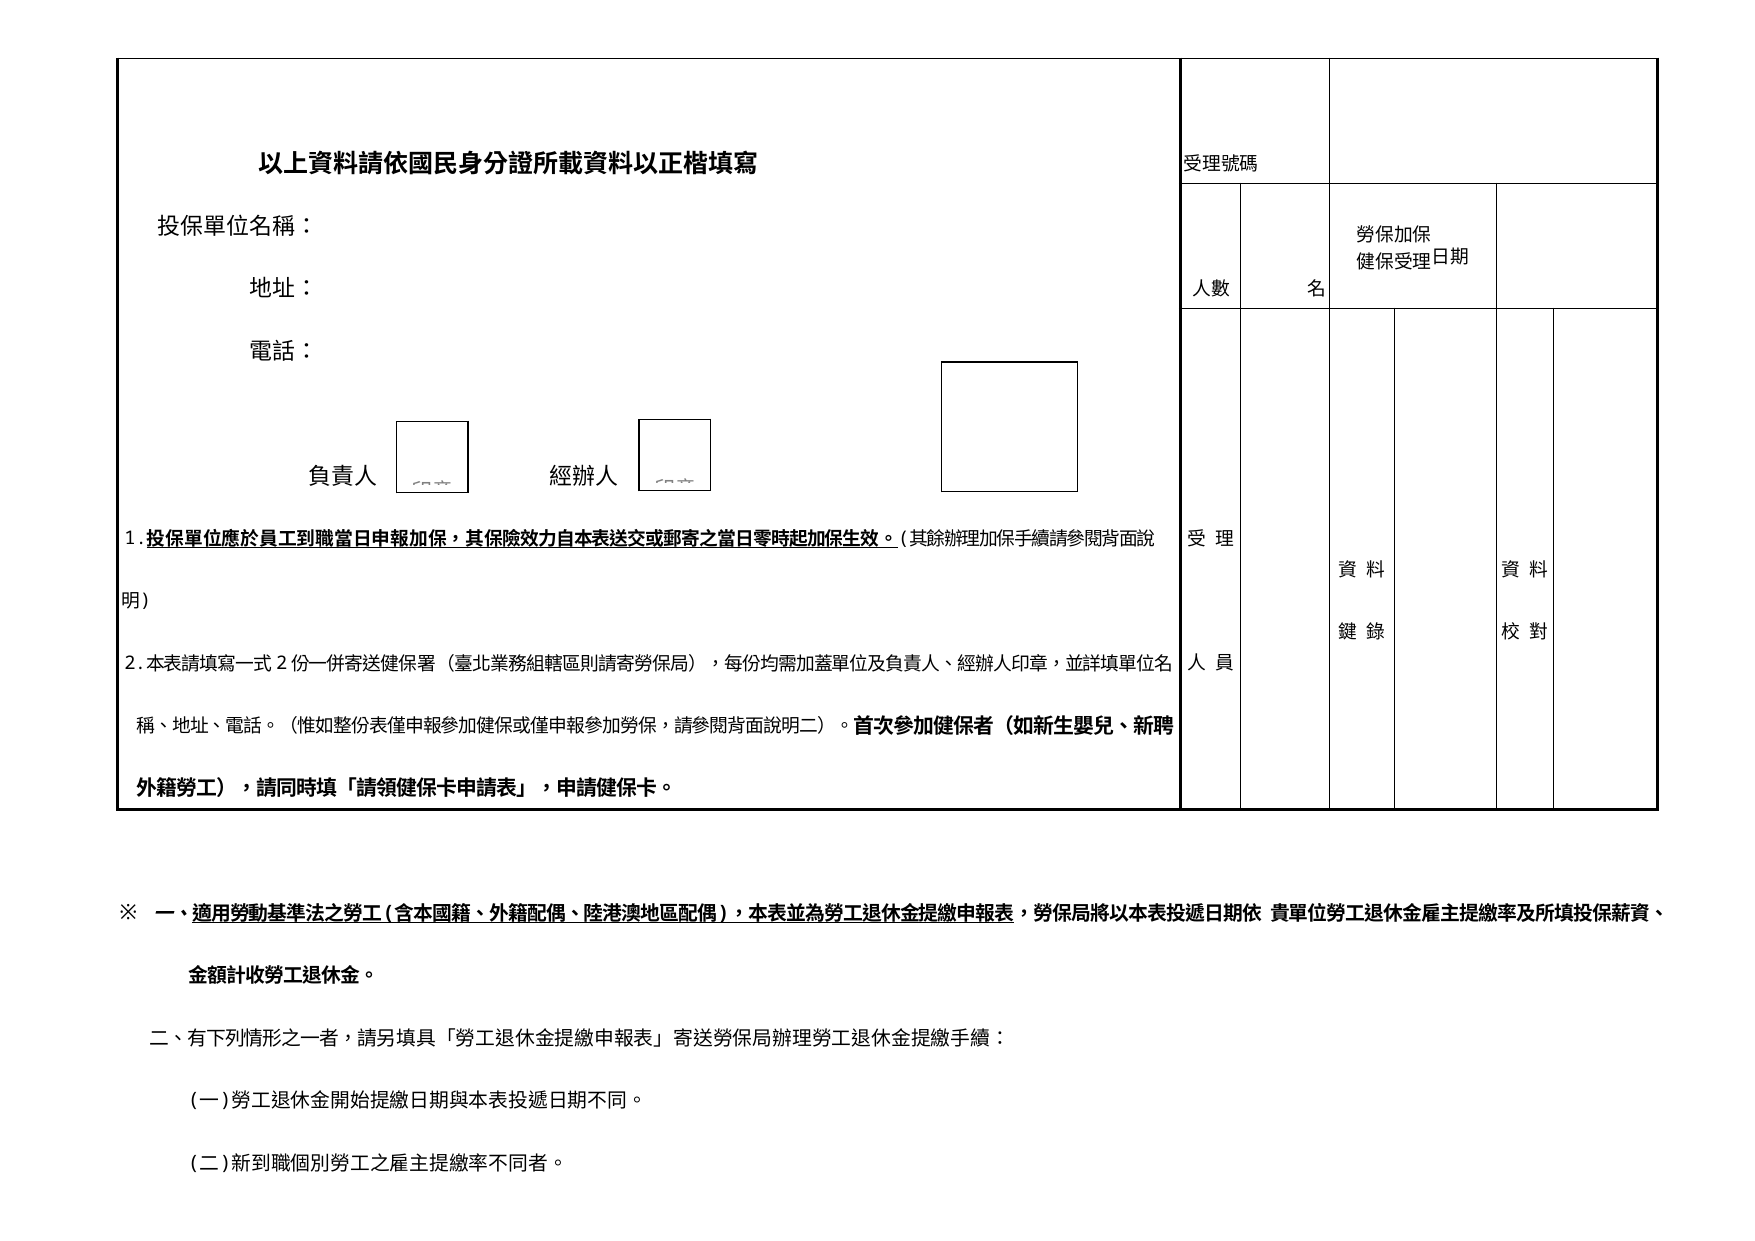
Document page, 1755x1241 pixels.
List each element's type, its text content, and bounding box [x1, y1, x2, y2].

table_cell 資 料校 對 [1497, 309, 1553, 808]
text 金額計收勞工退休金。 [116, 933, 1671, 995]
text (一)勞工退休金開始提繳日期與本表投遞日期不同。 [162, 1058, 1671, 1120]
table_cell [1241, 309, 1329, 808]
table_cell 名 [1241, 184, 1329, 308]
table_cell [1497, 184, 1656, 308]
table_cell [1554, 309, 1656, 808]
table_cell 資 料鍵 錄 [1330, 309, 1394, 808]
table_cell 以上資料請依國民身分證所載資料以正楷填寫 投保單位名稱： 地址： 電話： 負責人 經辦人 1.投保單位應於員工到職當日申報加保，其保險效力自本表送交或郵寄之當日零時起加保生效。(其餘辦理加保手續請參閱背面說明) 2.本表請填寫一式2份一併寄送健保署（臺北業務組轄區則請寄勞保局），每份均需加蓋單位及負責人、經辦人印章，並詳填單位名稱、地址、電話。（惟如整份表僅申報參加健保或僅申報參加勞保，請參閱背面說明二）。首次參加健保者（如新生嬰兒、新聘外籍勞工），請同時填「請領健保卡申請表」，申請健保卡。 [119, 59, 1179, 808]
table_cell 受 理 人 員 [1182, 309, 1240, 808]
text (二)新到職個別勞工之雇主提繳率不同者。 [162, 1120, 1671, 1183]
table_cell 受理號碼 [1182, 59, 1329, 183]
table_cell 人數 [1182, 184, 1240, 308]
text 二、有下列情形之一者，請另填具「勞工退休金提繳申報表」寄送勞保局辦理勞工退休金提繳手續： [133, 995, 1671, 1058]
table_cell 勞保加保健保受理日期 [1330, 184, 1496, 308]
table_cell [1395, 309, 1496, 808]
list 一、適用勞動基準法之勞工(含本國籍、外籍配偶、陸港澳地區配偶)，本表並為勞工退休金提繳申報表，勞保局將以本表投遞日期依 貴單位勞工退休金雇主提繳率及所填投保薪資、 [136, 870, 1671, 933]
table_cell [1330, 59, 1656, 183]
